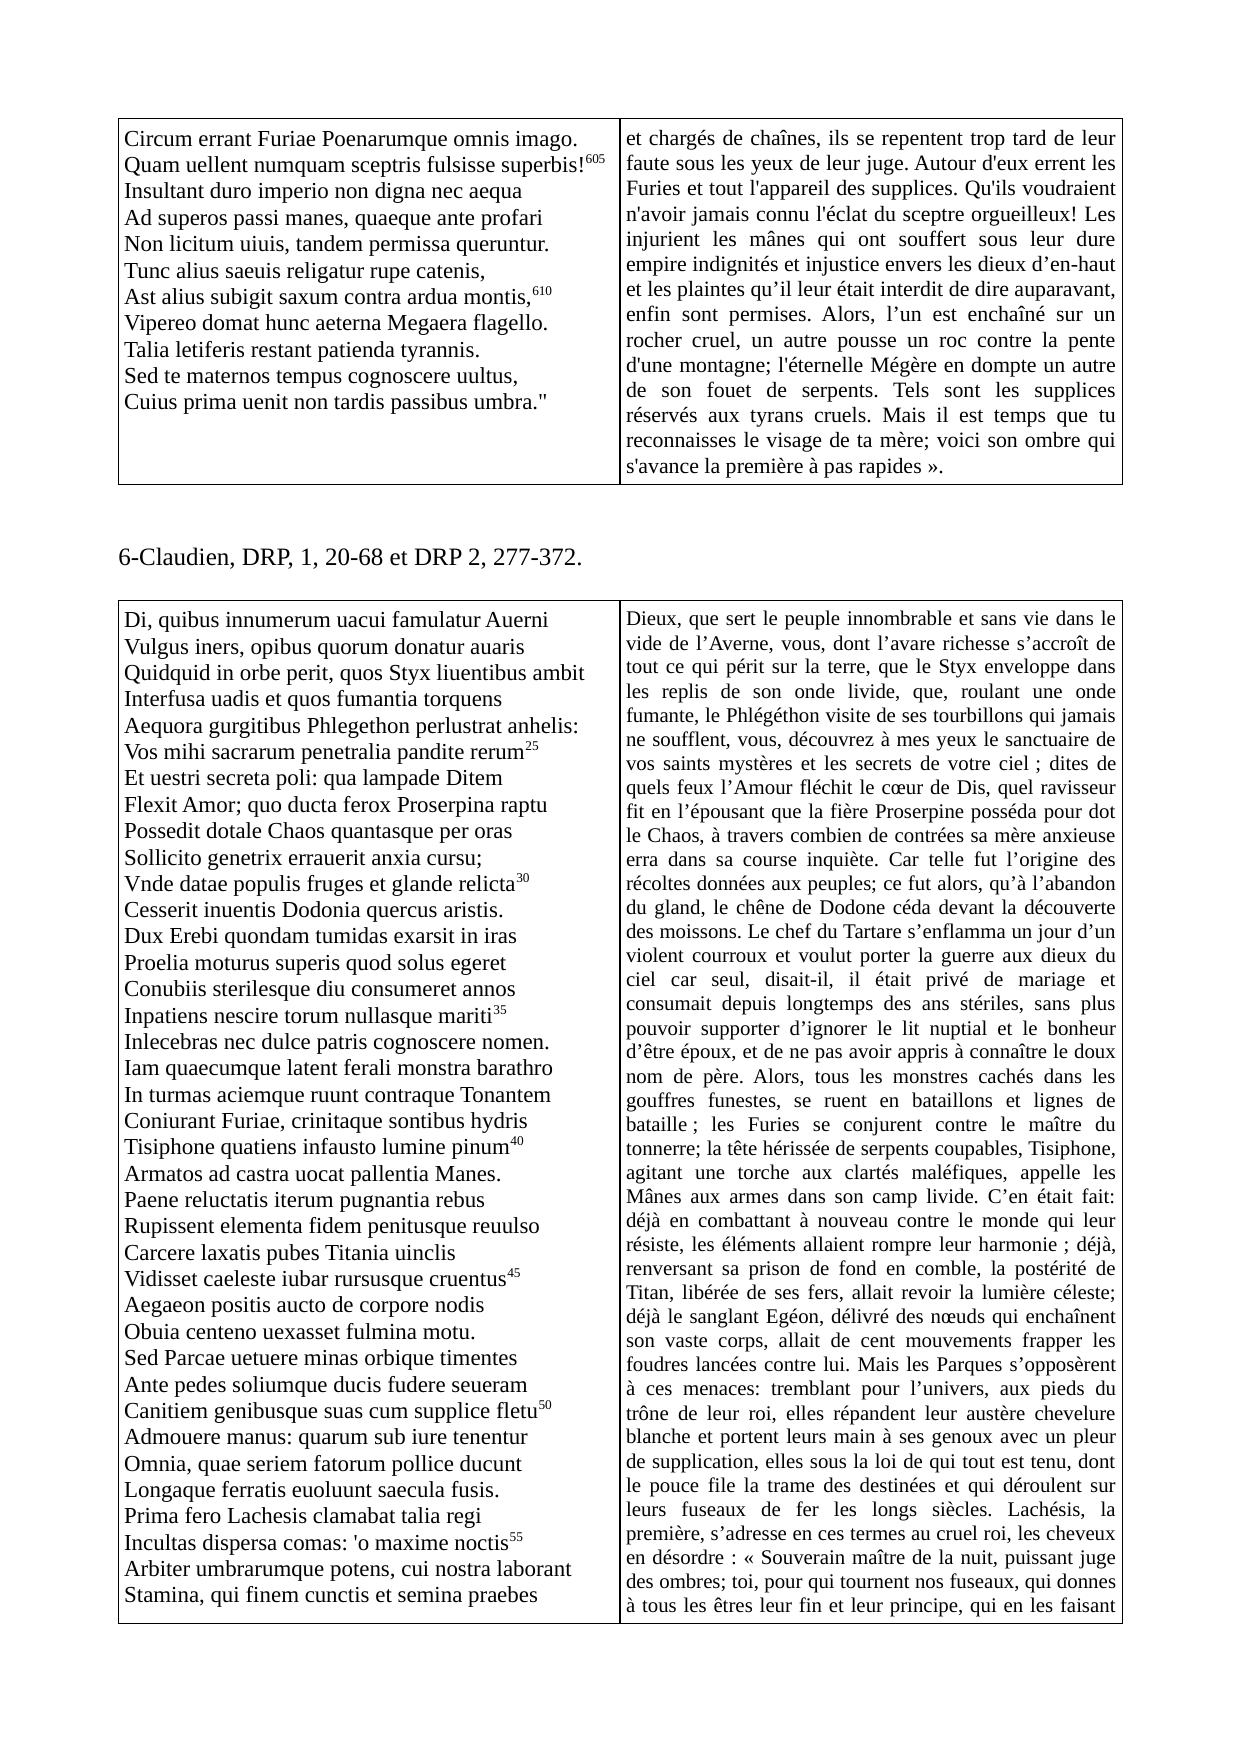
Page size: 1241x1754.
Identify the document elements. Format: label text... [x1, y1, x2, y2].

text 6-Claudien, DRP, 1, 20-68 et DRP 2, 277-372. [118, 542, 1122, 571]
table_header Di, quibus innumerum uacui famulatur Auerni Vulgus iners, opibus quorum donatur auaris Quidquid in orbe perit, quos Styx liuentibus ambit Interfusa uadis et quos fumantia torquens Aequora gurgitibus Phlegethon perlustrat anhelis: Vos mihi sacrarum penetralia pandite rerum25 Et uestri secreta poli: qua lampade Ditem Flexit Amor; quo ducta ferox Proserpina raptu Possedit dotale Chaos quantasque per oras Sollicito genetrix errauerit anxia cursu; Vnde datae populis fruges et glande relicta30 Cesserit inuentis Dodonia quercus aristis. Dux Erebi quondam tumidas exarsit in iras Proelia moturus superis quod solus egeret Conubiis sterilesque diu consumeret annos Inpatiens nescire torum nullasque mariti35 Inlecebras nec dulce patris cognoscere nomen. Iam quaecumque latent ferali monstra barathro In turmas aciemque ruunt contraque Tonantem Coniurant Furiae, crinitaque sontibus hydris Tisiphone quatiens infausto lumine pinum40 Armatos ad castra uocat pallentia Manes. Paene reluctatis iterum pugnantia rebus Rupissent elementa fidem penitusque reuulso Carcere laxatis pubes Titania uinclis Vidisset caeleste iubar rursusque cruentus45 Aegaeon positis aucto de corpore nodis Obuia centeno uexasset fulmina motu. Sed Parcae uetuere minas orbique timentes Ante pedes soliumque ducis fudere seueram Canitiem genibusque suas cum supplice fletu50 Admouere manus: quarum sub iure tenentur Omnia, quae seriem fatorum pollice ducunt Longaque ferratis euoluunt saecula fusis. Prima fero Lachesis clamabat talia regi Incultas dispersa comas: 'o maxime noctis55 Arbiter umbrarumque potens, cui nostra laborant Stamina, qui finem cunctis et semina praebes [119, 601, 619, 1623]
table_header Circum errant Furiae Poenarumque omnis imago. Quam uellent numquam sceptris fulsisse superbis!605 Insultant duro imperio non digna nec aequa Ad superos passi manes, quaeque ante profari Non licitum uiuis, tandem permissa queruntur. Tunc alius saeuis religatur rupe catenis, Ast alius subigit saxum contra ardua montis,610 Vipereo domat hunc aeterna Megaera flagello. Talia letiferis restant patienda tyrannis. Sed te maternos tempus cognoscere uultus, Cuius prima uenit non tardis passibus umbra." [119, 119, 619, 483]
table_header et chargés de chaînes, ils se repentent trop tard de leur faute sous les yeux de leur juge. Autour d'eux errent les Furies et tout l'appareil des supplices. Qu'ils voudraient n'avoir jamais connu l'éclat du sceptre orgueilleux! Les injurient les mânes qui ont souffert sous leur dure empire indignités et injustice envers les dieux d’en-haut et les plaintes qu’il leur était interdit de dire auparavant, enfin sont permises. Alors, l’un est enchaîné sur un rocher cruel, un autre pousse un roc contre la pente d'une montagne; l'éternelle Mégère en dompte un autre de son fouet de serpents. Tels sont les supplices réservés aux tyrans cruels. Mais il est temps que tu reconnaisses le visage de ta mère; voici son ombre qui s'avance la première à pas rapides ». [621, 119, 1122, 483]
table_header Dieux, que sert le peuple innombrable et sans vie dans le vide de l’Averne, vous, dont l’avare richesse s’accroît de tout ce qui périt sur la terre, que le Styx enveloppe dans les replis de son onde livide, que, roulant une onde fumante, le Phlégéthon visite de ses tourbillons qui jamais ne soufflent, vous, découvrez à mes yeux le sanctuaire de vos saints mystères et les secrets de votre ciel ; dites de quels feux l’Amour fléchit le cœur de Dis, quel ravisseur fit en l’épousant que la fière Proserpine posséda pour dot le Chaos, à travers combien de contrées sa mère anxieuse erra dans sa course inquiète. Car telle fut l’origine des récoltes données aux peuples; ce fut alors, qu’à l’abandon du gland, le chêne de Dodone céda devant la découverte des moissons. Le chef du Tartare s’enflamma un jour d’un violent courroux et voulut porter la guerre aux dieux du ciel car seul, disait-il, il était privé de mariage et consumait depuis longtemps des ans stériles, sans plus pouvoir supporter d’ignorer le lit nuptial et le bonheur d’être époux, et de ne pas avoir appris à connaître le doux nom de père. Alors, tous les monstres cachés dans les gouffres funestes, se ruent en bataillons et lignes de bataille ; les Furies se conjurent contre le maître du tonnerre; la tête hérissée de serpents coupables, Tisiphone, agitant une torche aux clartés maléfiques, appelle les Mânes aux armes dans son camp livide. C’en était fait: déjà en combattant à nouveau contre le monde qui leur résiste, les éléments allaient rompre leur harmonie ; déjà, renversant sa prison de fond en comble, la postérité de Titan, libérée de ses fers, allait revoir la lumière céleste; déjà le sanglant Egéon, délivré des nœuds qui enchaînent son vaste corps, allait de cent mouvements frapper les foudres lancées contre lui. Mais les Parques s’opposèrent à ces menaces: tremblant pour l’univers, aux pieds du trône de leur roi, elles répandent leur austère chevelure blanche et portent leurs main à ses genoux avec un pleur de supplication, elles sous la loi de qui tout est tenu, dont le pouce file la trame des destinées et qui déroulent sur leurs fuseaux de fer les longs siècles. Lachésis, la première, s’adresse en ces termes au cruel roi, les cheveux en désordre : « Souverain maître de la nuit, puissant juge des ombres; toi, pour qui tournent nos fuseaux, qui donnes à tous les êtres leur fin et leur principe, qui en les faisant [621, 601, 1122, 1623]
